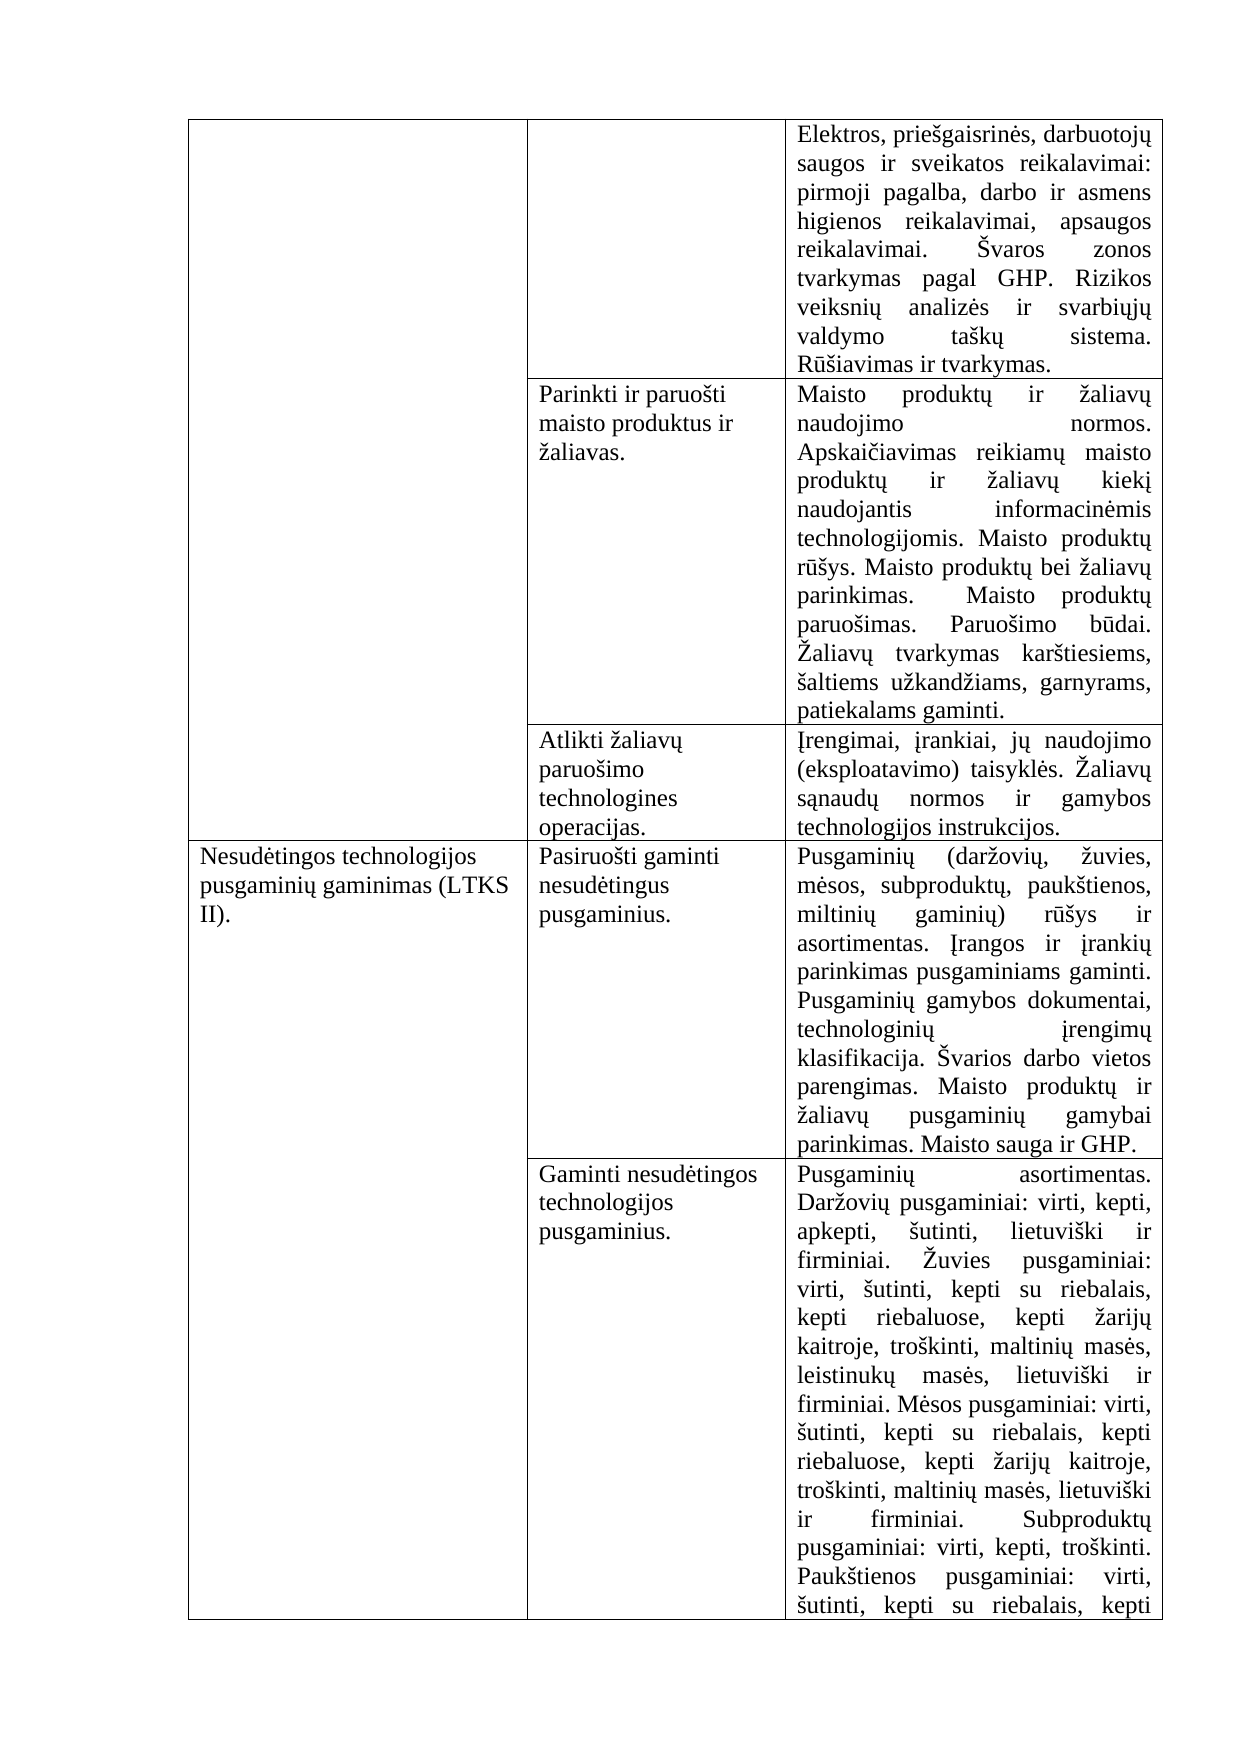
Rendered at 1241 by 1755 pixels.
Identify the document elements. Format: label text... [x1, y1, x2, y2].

table_cell Elektros, priešgaisrinės, darbuotojų saugos ir sveikatos reikalavimai: pirmoji pagalba, darbo ir asmens higienos reikalavimai, apsaugos reikalavimai. Švaros zonos tvarkymas pagal GHP. Rizikos veiksnių analizės ir svarbiųjų valdymo taškų sistema. Rūšiavimas ir tvarkymas. [786, 120, 1162, 378]
table_cell Įrengimai, įrankiai, jų naudojimo (eksploatavimo) taisyklės. Žaliavų sąnaudų normos ir gamybos technologijos instrukcijos. [786, 725, 1162, 840]
table_cell Pusgaminių (daržovių, žuvies, mėsos, subproduktų, paukštienos, miltinių gaminių) rūšys ir asortimentas. Įrangos ir įrankių parinkimas pusgaminiams gaminti. Pusgaminių gamybos dokumentai, technologinių įrengimų klasifikacija. Švarios darbo vietos parengimas. Maisto produktų ir žaliavų pusgaminių gamybai parinkimas. Maisto sauga ir GHP. [786, 841, 1162, 1158]
table_cell Gaminti nesudėtingos technologijos pusgaminius. [528, 1159, 785, 1619]
table_cell Pasiruošti gaminti nesudėtingus pusgaminius. [528, 841, 785, 1158]
table_cell [528, 120, 785, 378]
table_cell Nesudėtingos technologijos pusgaminių gaminimas (LTKS II). [189, 841, 527, 1619]
table_cell Maisto produktų ir žaliavų naudojimo normos. Apskaičiavimas reikiamų maisto produktų ir žaliavų kiekį naudojantis informacinėmis technologijomis. Maisto produktų rūšys. Maisto produktų bei žaliavų parinkimas. Maisto produktų paruošimas. Paruošimo būdai. Žaliavų tvarkymas karštiesiems, šaltiems užkandžiams, garnyrams, patiekalams gaminti. [786, 379, 1162, 724]
table_cell Atlikti žaliavų paruošimo technologines operacijas. [528, 725, 785, 840]
table_cell Pusgaminių asortimentas. Daržovių pusgaminiai: virti, kepti, apkepti, šutinti, lietuviški ir firminiai. Žuvies pusgaminiai: virti, šutinti, kepti su riebalais, kepti riebaluose, kepti žarijų kaitroje, troškinti, maltinių masės, leistinukų masės, lietuviški ir firminiai. Mėsos pusgaminiai: virti, šutinti, kepti su riebalais, kepti riebaluose, kepti žarijų kaitroje, troškinti, maltinių masės, lietuviški ir firminiai. Subproduktų pusgaminiai: virti, kepti, troškinti. Paukštienos pusgaminiai: virti, šutinti, kepti su riebalais, kepti [786, 1159, 1162, 1619]
table_cell [189, 120, 527, 840]
table_cell Parinkti ir paruošti maisto produktus ir žaliavas. [528, 379, 785, 724]
